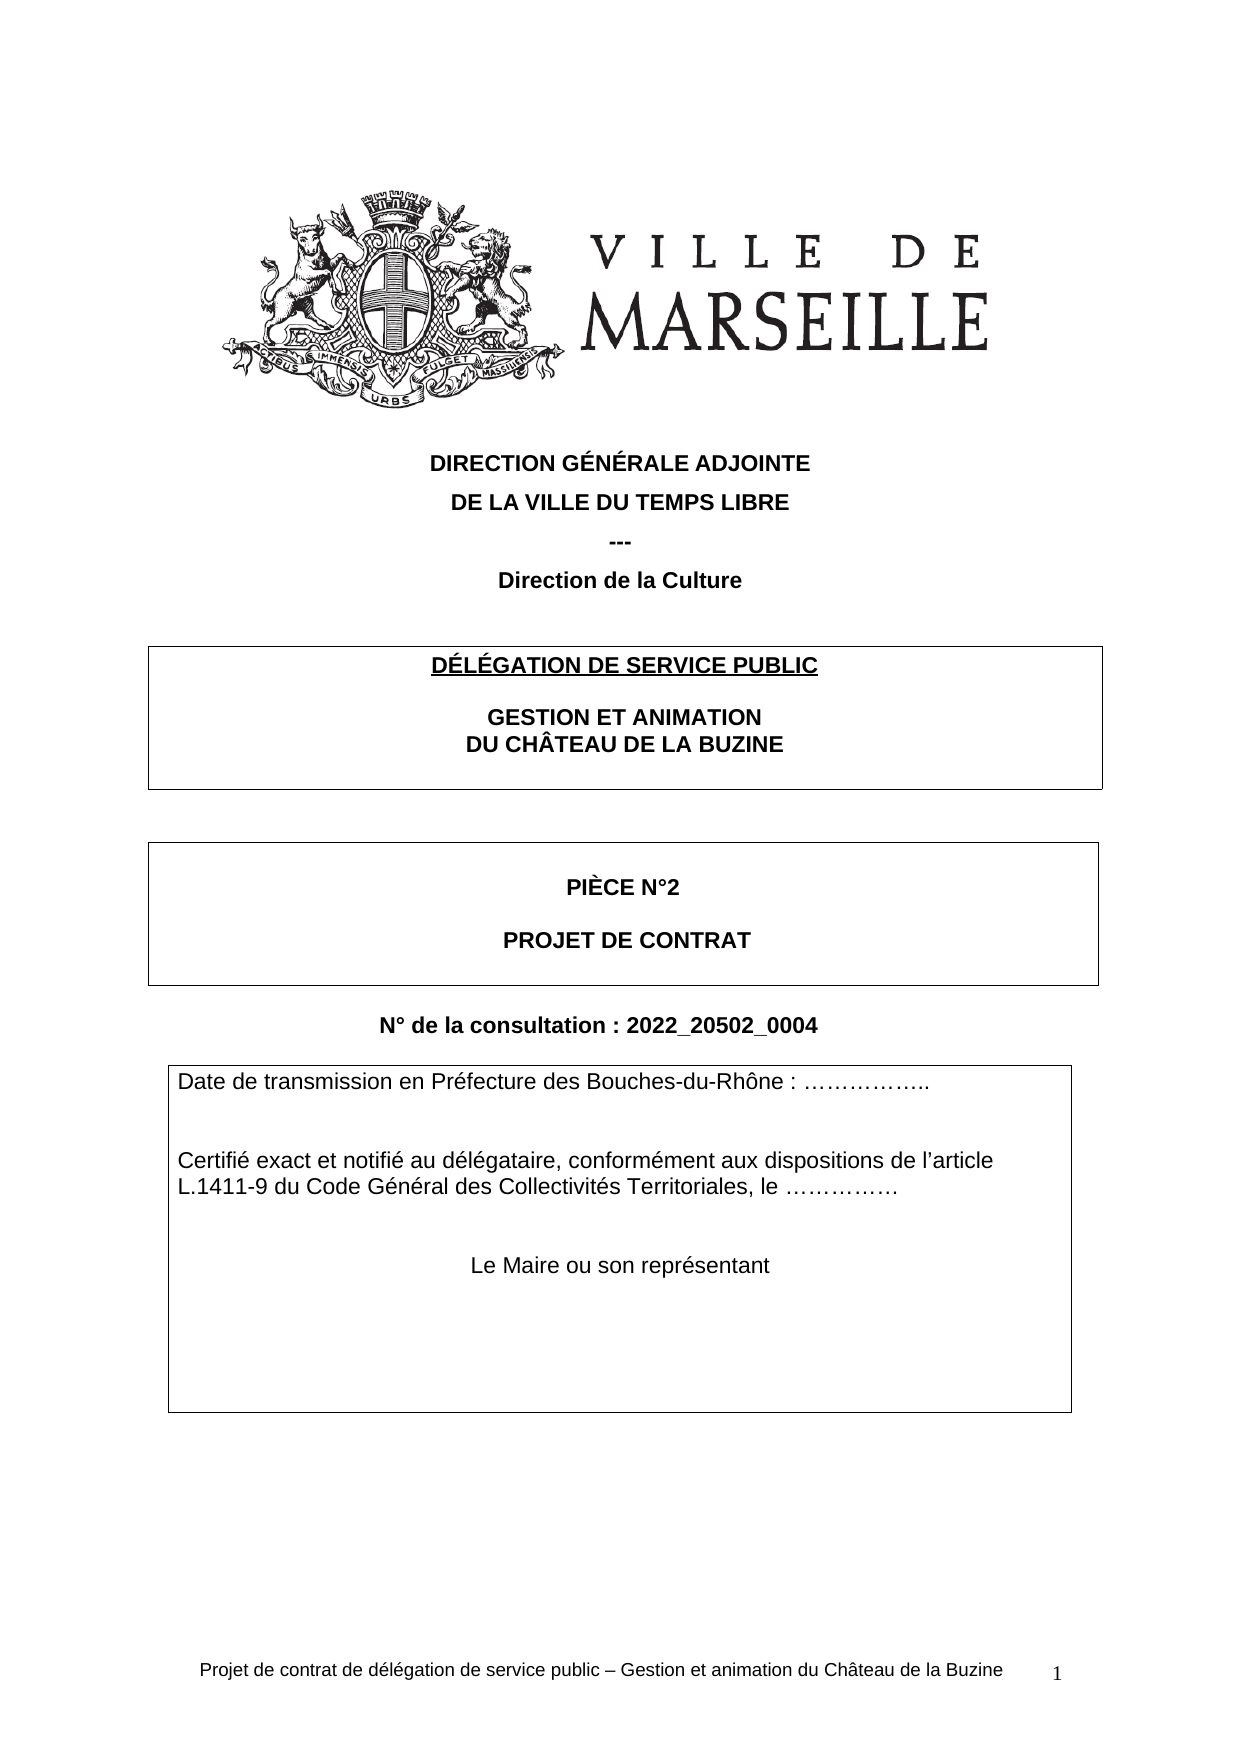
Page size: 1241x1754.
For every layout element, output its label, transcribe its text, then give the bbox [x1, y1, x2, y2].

text Certifié exact et notifié au délégataire, conformément aux dispositions de l’article L.1411-9 du Code Général des Collectivités Territoriales, le …………… [169, 1144, 1071, 1199]
picture [181, 181, 1036, 422]
text DE LA VILLE DU TEMPS LIBRE [148, 489, 1093, 515]
text Date de transmission en Préfecture des Bouches-du-Rhône : …………….. [169, 1066, 1071, 1094]
text --- [148, 528, 1093, 554]
text Direction de la Culture [148, 567, 1093, 593]
table_header DÉLÉGATION DE SERVICE PUBLIC GESTION ET ANIMATION DU CHÂTEAU DE LA BUZINE [149, 647, 1102, 789]
text N° de la consultation : 2022_20502_0004 [148, 1012, 1049, 1038]
table_header PIÈCE N°2 PROJET DE CONTRAT [149, 843, 1098, 985]
text DIRECTION GÉNÉRALE ADJOINTE [148, 450, 1093, 476]
text Le Maire ou son représentant [169, 1249, 1071, 1279]
